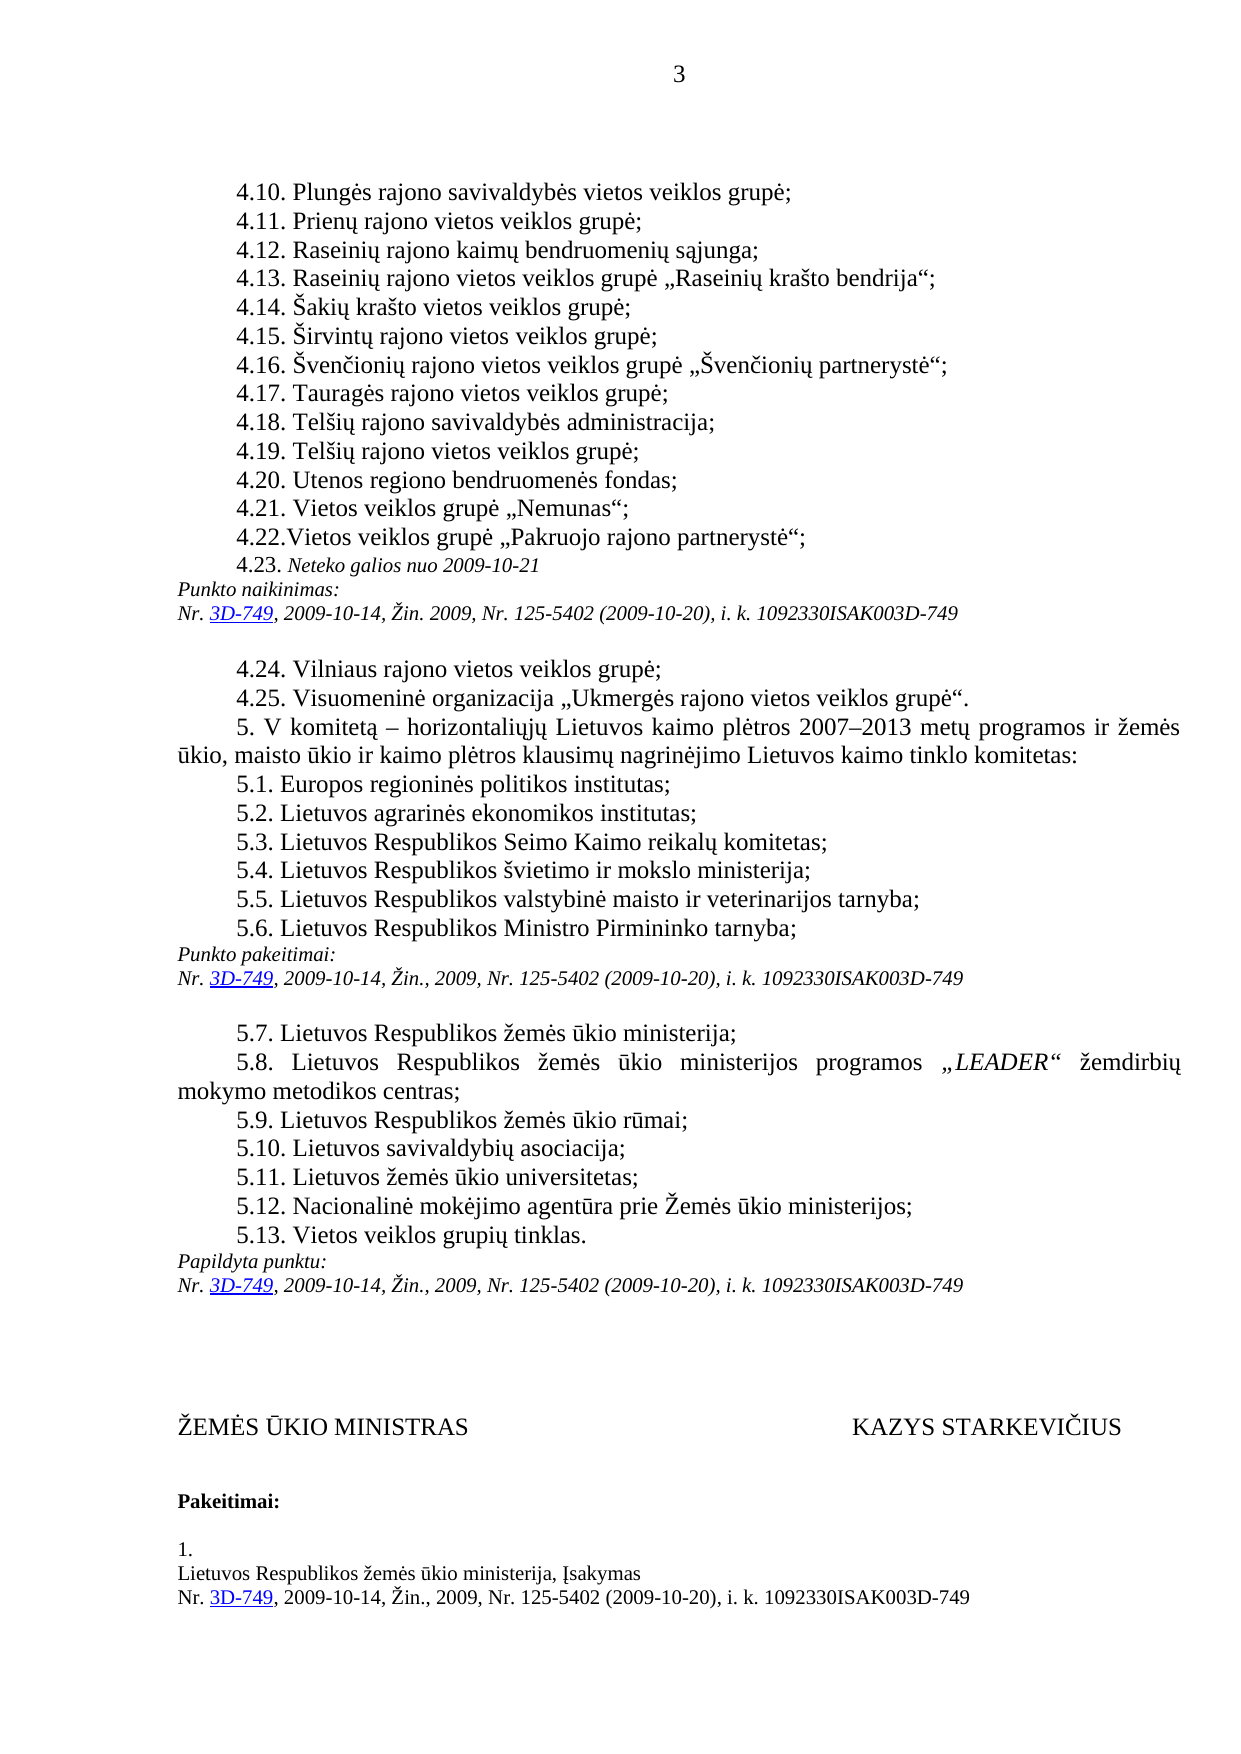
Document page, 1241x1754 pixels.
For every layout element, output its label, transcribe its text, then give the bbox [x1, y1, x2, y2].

text 4.14. Šakių krašto vietos veiklos grupė; [177, 292, 1181, 321]
text 5.5. Lietuvos Respublikos valstybinė maisto ir veterinarijos tarnyba; [177, 884, 1181, 913]
text 5.6. Lietuvos Respublikos Ministro Pirmininko tarnyba; [177, 913, 1181, 942]
text 5.12. Nacionalinė mokėjimo agentūra prie Žemės ūkio ministerijos; [177, 1191, 1181, 1220]
text 5.11. Lietuvos žemės ūkio universitetas; [177, 1162, 1181, 1191]
text 5.10. Lietuvos savivaldybių asociacija; [177, 1133, 1181, 1162]
text 5.4. Lietuvos Respublikos švietimo ir mokslo ministerija; [177, 855, 1181, 884]
text 4.11. Prienų rajono vietos veiklos grupė; [177, 206, 1181, 235]
text 5.8. Lietuvos Respublikos žemės ūkio ministerijos programos „LEADER“ žemdirbių mokymo metodikos centras; [177, 1047, 1181, 1105]
text 4.10. Plungės rajono savivaldybės vietos veiklos grupė; [177, 177, 1181, 206]
text 4.24. Vilniaus rajono vietos veiklos grupė; [177, 654, 1181, 683]
text 5.13. Vietos veiklos grupių tinklas. [177, 1220, 1181, 1248]
text 4.19. Telšių rajono vietos veiklos grupė; [177, 436, 1181, 465]
text 4.13. Raseinių rajono vietos veiklos grupė „Raseinių krašto bendrija“; [177, 263, 1181, 292]
text 1. [177, 1537, 1181, 1561]
text Nr. 3D-749, 2009-10-14, Žin., 2009, Nr. 125-5402 (2009-10-20), i. k. 1092330ISAK003D-749 [177, 966, 1181, 990]
text 4.21. Vietos veiklos grupė „Nemunas“; [177, 493, 1181, 522]
text 4.17. Tauragės rajono vietos veiklos grupė; [177, 378, 1181, 407]
text Punkto pakeitimai: [177, 942, 1181, 966]
text Pakeitimai: [177, 1488, 1181, 1513]
text 4.15. Širvintų rajono vietos veiklos grupė; [177, 321, 1181, 350]
text 5.2. Lietuvos agrarinės ekonomikos institutas; [177, 798, 1181, 827]
text Žemės ūkio ministras Kazys Starkevičius [177, 1412, 1181, 1440]
text Papildyta punktu: [177, 1248, 1181, 1273]
text 5. V komitetą – horizontaliųjų Lietuvos kaimo plėtros 2007–2013 metų programos ir žemės ūkio, maisto ūkio ir kaimo plėtros klausimų nagrinėjimo Lietuvos kaimo tinklo komitetas: [177, 712, 1181, 769]
text 4.16. Švenčionių rajono vietos veiklos grupė „Švenčionių partnerystė“; [177, 350, 1181, 378]
text 4.18. Telšių rajono savivaldybės administracija; [177, 407, 1181, 436]
text 5.3. Lietuvos Respublikos Seimo Kaimo reikalų komitetas; [177, 827, 1181, 855]
text 4.20. Utenos regiono bendruomenės fondas; [177, 465, 1181, 493]
text Punkto naikinimas: [177, 577, 1181, 601]
text 4.25. Visuomeninė organizacija „Ukmergės rajono vietos veiklos grupė“. [177, 683, 1181, 712]
text Nr. 3D-749, 2009-10-14, Žin., 2009, Nr. 125-5402 (2009-10-20), i. k. 1092330ISAK003D-749 [177, 1585, 1181, 1609]
text 4.23. Neteko galios nuo 2009-10-21 [177, 551, 1181, 577]
text 5.1. Europos regioninės politikos institutas; [177, 769, 1181, 798]
text Nr. 3D-749, 2009-10-14, Žin. 2009, Nr. 125-5402 (2009-10-20), i. k. 1092330ISAK003D-749 [177, 601, 1181, 625]
text 5.7. Lietuvos Respublikos žemės ūkio ministerija; [177, 1018, 1181, 1047]
text 4.22.Vietos veiklos grupė „Pakruojo rajono partnerystė“; [177, 522, 1181, 551]
text 5.9. Lietuvos Respublikos žemės ūkio rūmai; [177, 1105, 1181, 1133]
text 4.12. Raseinių rajono kaimų bendruomenių sąjunga; [177, 235, 1181, 263]
text Lietuvos Respublikos žemės ūkio ministerija, Įsakymas [177, 1561, 1181, 1585]
text Nr. 3D-749, 2009-10-14, Žin., 2009, Nr. 125-5402 (2009-10-20), i. k. 1092330ISAK003D-749 [177, 1273, 1181, 1297]
